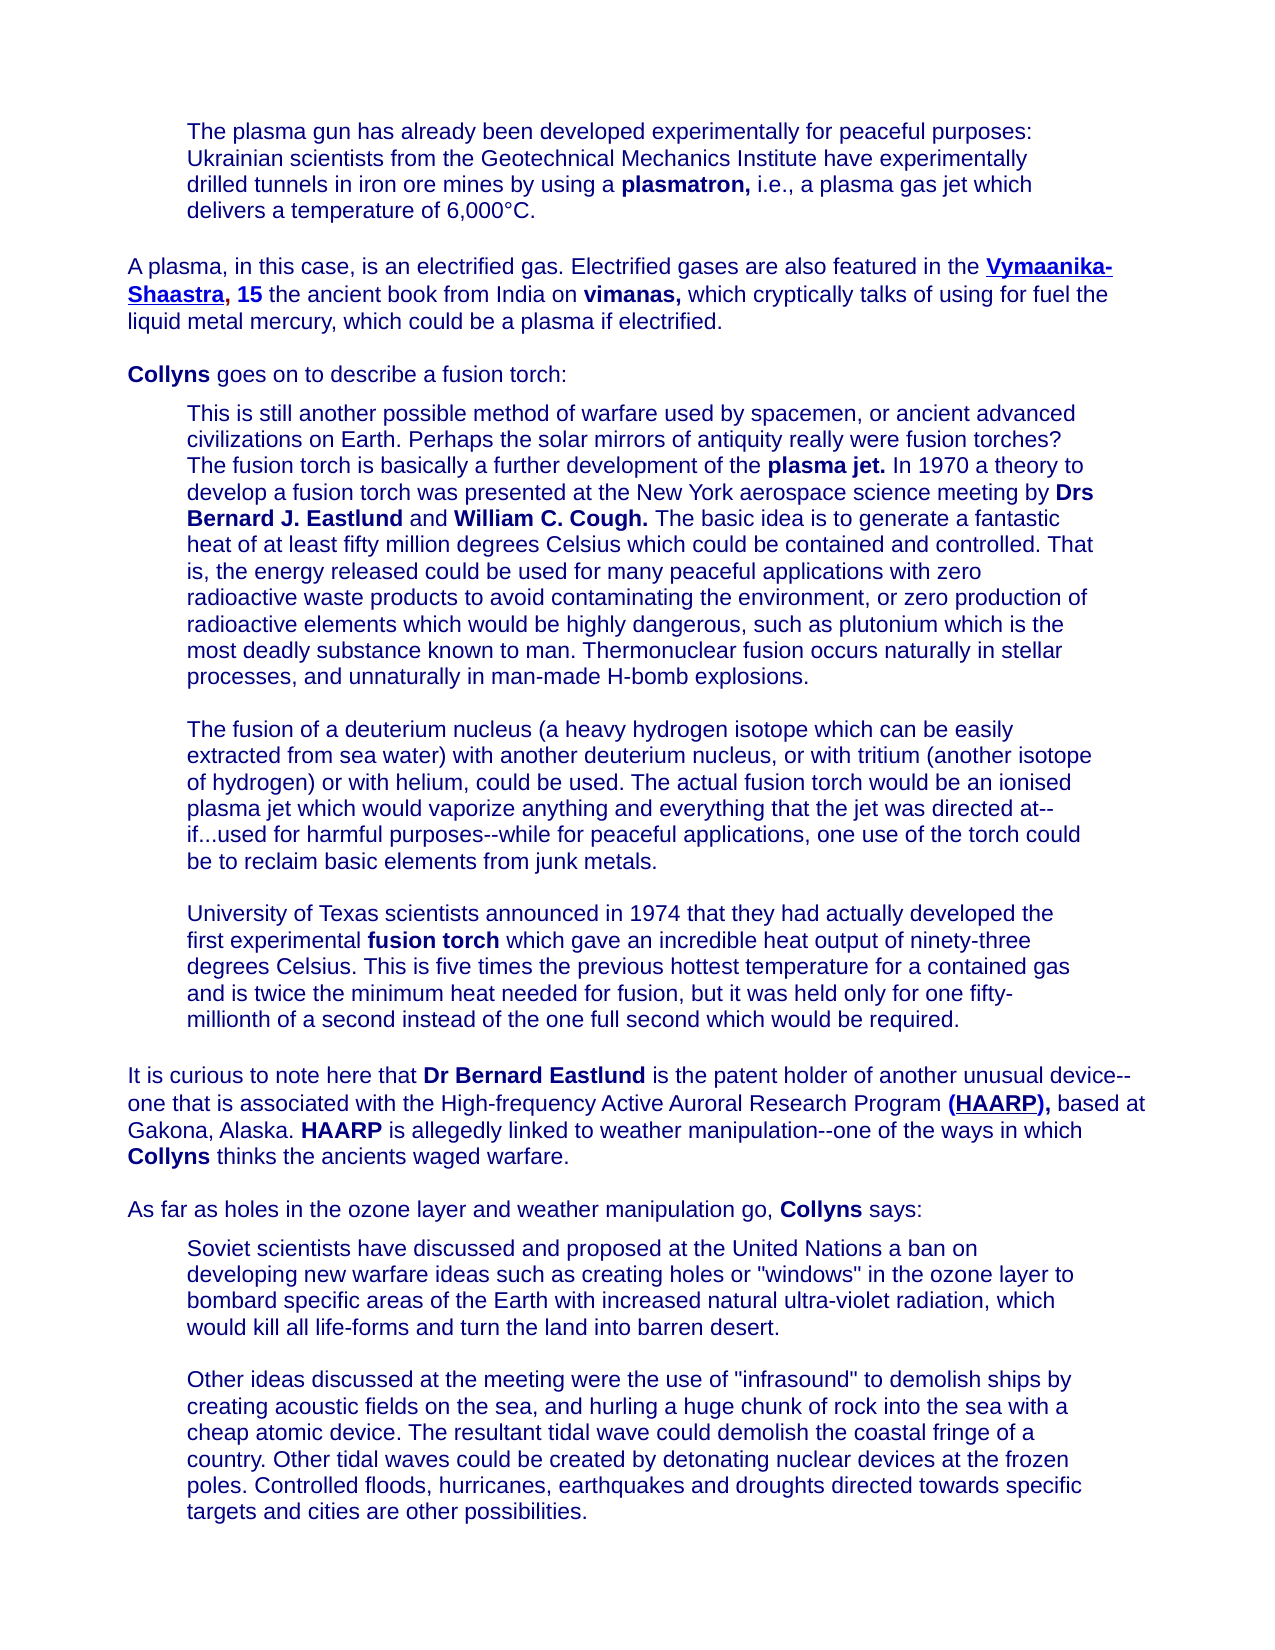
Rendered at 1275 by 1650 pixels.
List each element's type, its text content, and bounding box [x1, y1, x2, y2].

text This is still another possible method of warfare used by spacemen, or ancient advanced civilizations on Earth. Perhaps the solar mirrors of antiquity really were fusion torches? The fusion torch is basically a further development of the plasma jet. In 1970 a theory to develop a fusion torch was presented at the New York aerospace science meeting by Drs Bernard J. Eastlund and William C. Cough. The basic idea is to generate a fantastic heat of at least fifty million degrees Celsius which could be contained and controlled. That is, the energy released could be used for many peaceful applications with zero radioactive waste products to avoid contaminating the environment, or zero production of radioactive elements which would be highly dangerous, such as plutonium which is the most deadly substance known to man. Thermonuclear fusion occurs naturally in stellar processes, and unnaturally in man-made H-bomb explosions. The fusion of a deuterium nucleus (a heavy hydrogen isotope which can be easily extracted from sea water) with another deuterium nucleus, or with tritium (another isotope of hydrogen) or with helium, could be used. The actual fusion torch would be an ionised plasma jet which would vaporize anything and everything that the jet was directed at--if...used for harmful purposes--while for peaceful applications, one use of the torch could be to reclaim basic elements from junk metals. University of Texas scientists announced in 1974 that they had actually developed the first experimental fusion torch which gave an incredible heat output of ninety-three degrees Celsius. This is five times the previous hottest temperature for a contained gas and is twice the minimum heat needed for fusion, but it was held only for one fifty-millionth of a second instead of the one full second which would be required. [187, 400, 1095, 1032]
text It is curious to note here that Dr Bernard Eastlund is the patent holder of another unusual device--one that is associated with the High-frequency Active Auroral Research Program (HAARP), based at Gakona, Alaska. HAARP is allegedly linked to weather manipulation--one of the ways in which Collyns thinks the ancients waged warfare. As far as holes in the ozone layer and weather manipulation go, Collyns says: [127, 1062, 1154, 1222]
text A plasma, in this case, is an electrified gas. Electrified gases are also featured in the Vymaanika-Shaastra, 15 the ancient book from India on vimanas, which cryptically talks of using for fuel the liquid metal mercury, which could be a plasma if electrified. Collyns goes on to describe a fusion torch: [127, 253, 1154, 387]
text The plasma gun has already been developed experimentally for peaceful purposes: Ukrainian scientists from the Geotechnical Mechanics Institute have experimentally drilled tunnels in iron ore mines by using a plasmatron, i.e., a plasma gas jet which delivers a temperature of 6,000°C. [187, 118, 1095, 223]
text Soviet scientists have discussed and proposed at the United Nations a ban on developing new warfare ideas such as creating holes or "windows" in the ozone layer to bombard specific areas of the Earth with increased natural ultra-violet radiation, which would kill all life-forms and turn the land into barren desert. Other ideas discussed at the meeting were the use of "infrasound" to demolish ships by creating acoustic fields on the sea, and hurling a huge chunk of rock into the sea with a cheap atomic device. The resultant tidal wave could demolish the coastal fringe of a country. Other tidal waves could be created by detonating nuclear devices at the frozen poles. Controlled floods, hurricanes, earthquakes and droughts directed towards specific targets and cities are other possibilities. [187, 1235, 1095, 1524]
